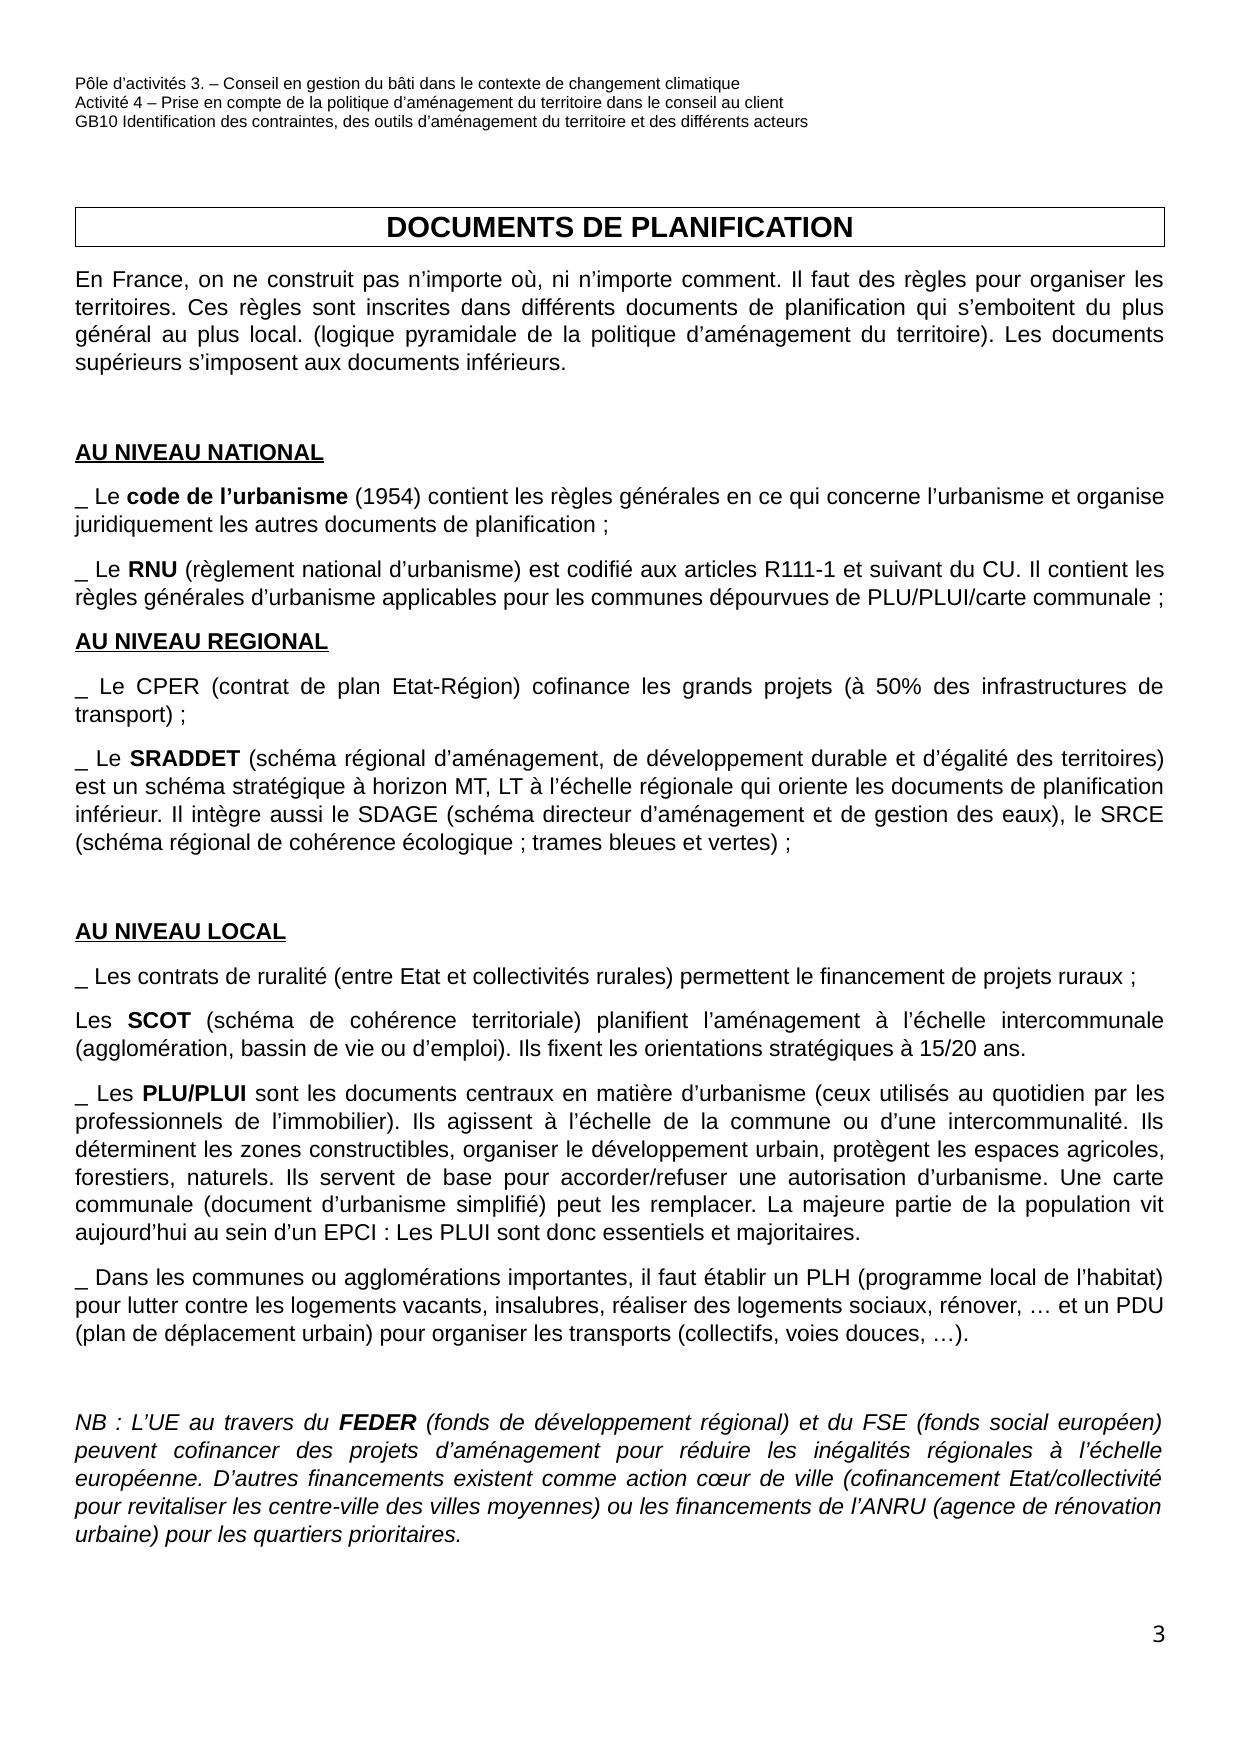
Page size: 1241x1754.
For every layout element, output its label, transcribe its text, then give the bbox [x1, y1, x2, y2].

text DOCUMENTS DE PLANIFICATION [76, 208, 1164, 246]
text NB : L’UE au travers du FEDER (fonds de développement régional) et du FSE (fonds social européen) peuvent cofinancer des projets d’aménagement pour réduire les inégalités régionales à l’échelle européenne. D’autres financements existent comme action cœur de ville (cofinancement Etat/collectivité pour revitaliser les centre-ville des villes moyennes) ou les financements de l’ANRU (agence de rénovation urbaine) pour les quartiers prioritaires. [75, 1409, 1165, 1547]
text _ Le code de l’urbanisme (1954) contient les règles générales en ce qui concerne l’urbanisme et organise juridiquement les autres documents de planification ; [75, 483, 1165, 537]
text AU NIVEAU LOCAL [75, 918, 1165, 944]
text AU NIVEAU NATIONAL [75, 438, 1165, 465]
text _ Dans les communes ou agglomérations importantes, il faut établir un PLH (programme local de l’habitat) pour lutter contre les logements vacants, insalubres, réaliser des logements sociaux, rénover, … et un PDU (plan de déplacement urbain) pour organiser les transports (collectifs, voies douces, …). [75, 1264, 1165, 1346]
text _ Le RNU (règlement national d’urbanisme) est codifié aux articles R111-1 et suivant du CU. Il contient les règles générales d’urbanisme applicables pour les communes dépourvues de PLU/PLUI/carte communale ; [75, 556, 1165, 610]
text _ Le SRADDET (schéma régional d’aménagement, de développement durable et d’égalité des territoires) est un schéma stratégique à horizon MT, LT à l’échelle régionale qui oriente les documents de planification inférieur. Il intègre aussi le SDAGE (schéma directeur d’aménagement et de gestion des eaux), le SRCE (schéma régional de cohérence écologique ; trames bleues et vertes) ; [75, 745, 1165, 855]
text En France, on ne construit pas n’importe où, ni n’importe comment. Il faut des règles pour organiser les territoires. Ces règles sont inscrites dans différents documents de planification qui s’emboitent du plus général au plus local. (logique pyramidale de la politique d’aménagement du territoire). Les documents supérieurs s’imposent aux documents inférieurs. [75, 266, 1165, 376]
text Les SCOT (schéma de cohérence territoriale) planifient l’aménagement à l’échelle intercommunale (agglomération, bassin de vie ou d’emploi). Ils fixent les orientations stratégiques à 15/20 ans. [75, 1007, 1165, 1061]
text AU NIVEAU REGIONAL [75, 628, 1165, 654]
text _ Les contrats de ruralité (entre Etat et collectivités rurales) permettent le financement de projets ruraux ; [75, 963, 1165, 989]
text _ Les PLU/PLUI sont les documents centraux en matière d’urbanisme (ceux utilisés au quotidien par les professionnels de l’immobilier). Ils agissent à l’échelle de la commune ou d’une intercommunalité. Ils déterminent les zones constructibles, organiser le développement urbain, protègent les espaces agricoles, forestiers, naturels. Ils servent de base pour accorder/refuser une autorisation d’urbanisme. Une carte communale (document d’urbanisme simplifié) peut les remplacer. La majeure partie de la population vit aujourd’hui au sein d’un EPCI : Les PLUI sont donc essentiels et majoritaires. [75, 1080, 1165, 1246]
text _ Le CPER (contrat de plan Etat-Région) cofinance les grands projets (à 50% des infrastructures de transport) ; [75, 673, 1165, 727]
